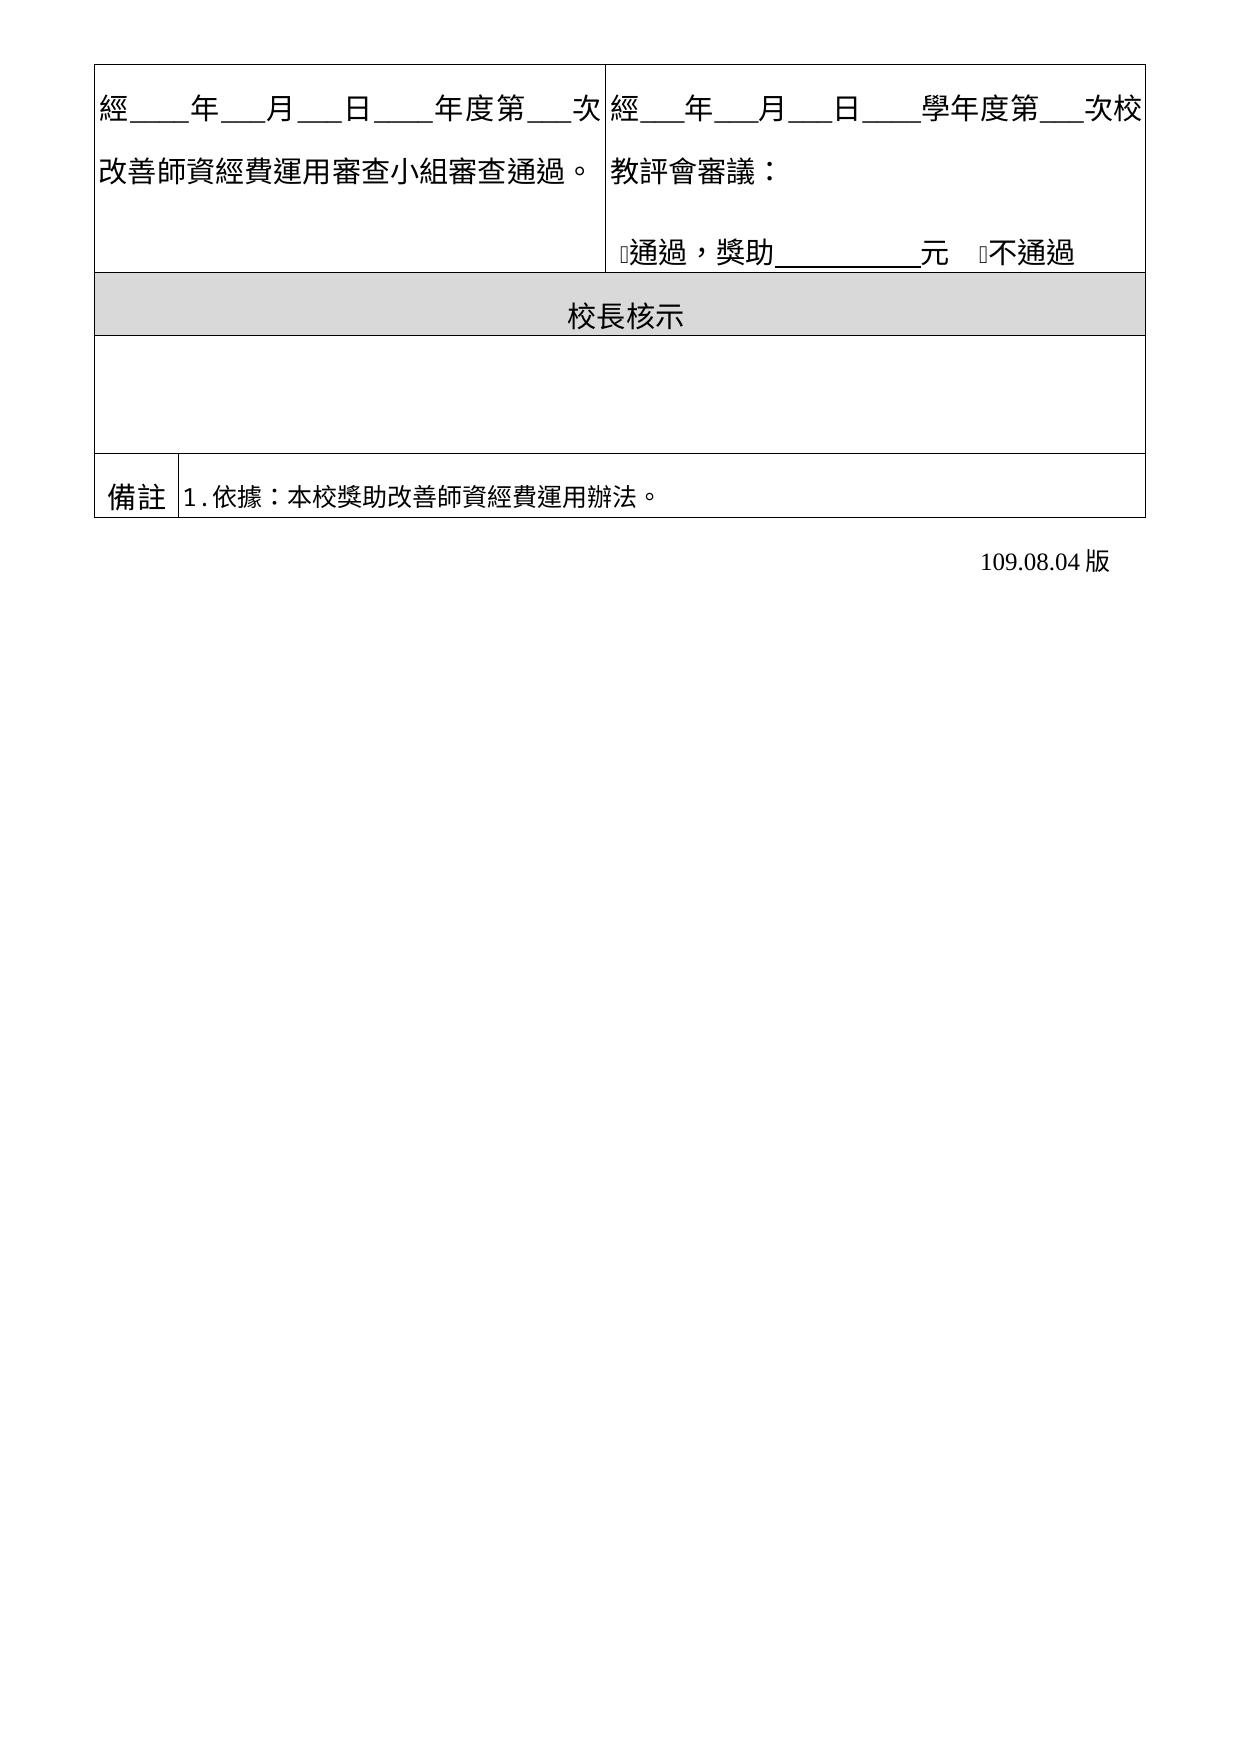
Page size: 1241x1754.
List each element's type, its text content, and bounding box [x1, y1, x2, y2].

table_cell 經____年___月___日____年度第___次改善師資經費運用審查小組審查通過。 [95, 65, 605, 272]
table_cell 經___年___月___日____學年度第___次校教評會審議： 通過，獎助 元 不通過 [606, 65, 1145, 272]
table_cell 備註 [95, 454, 178, 517]
table_cell [95, 336, 1145, 453]
table_cell 1.依據：本校獎助改善師資經費運用辦法。 [179, 454, 1145, 517]
text 109.08.04版 [118, 518, 1109, 580]
table_cell 校長核示 [95, 273, 1145, 335]
